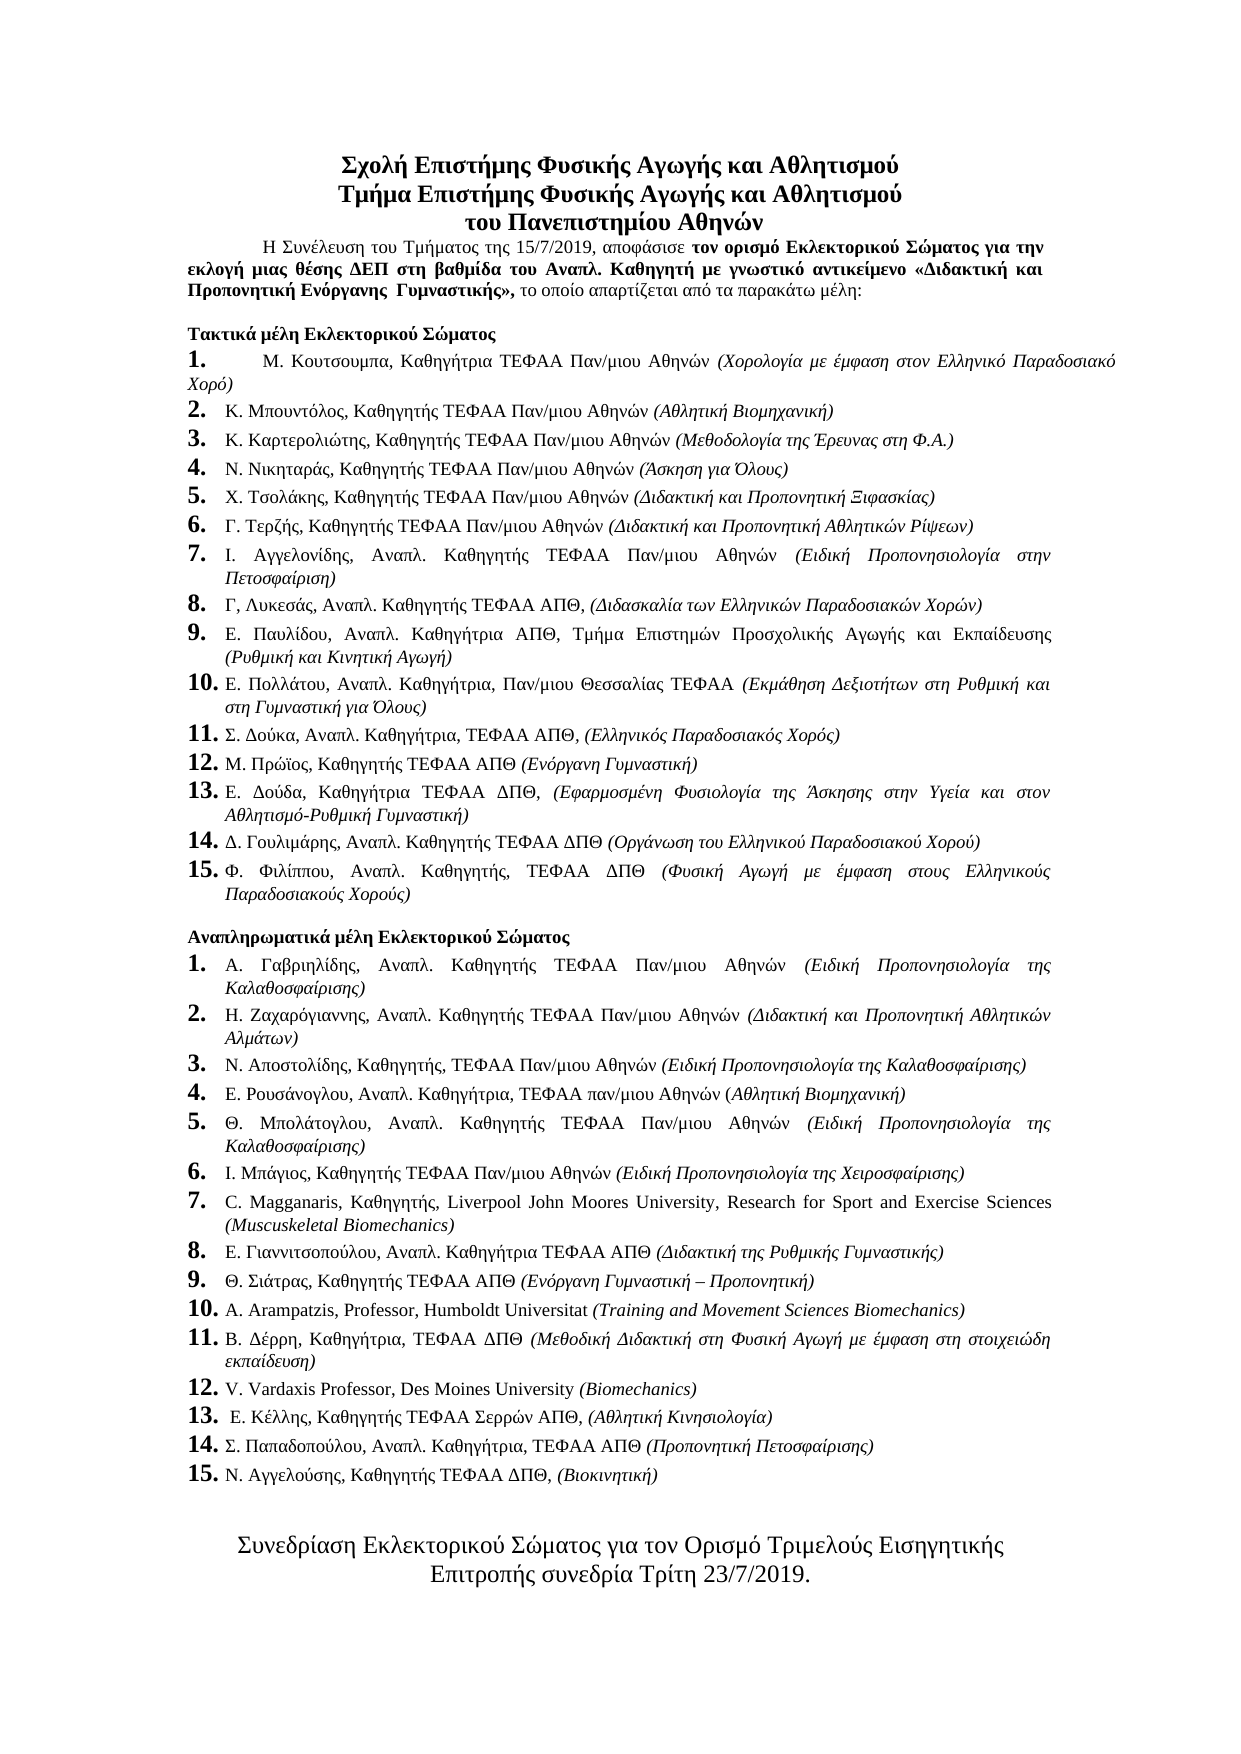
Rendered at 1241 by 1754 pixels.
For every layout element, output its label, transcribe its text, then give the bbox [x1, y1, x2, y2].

list B. Δέρρη, Καθηγήτρια, ΤΕΦΑΑ ΔΠΘ (Μεθοδική Διδακτική στη Φυσική Αγωγή με έμφαση στη στοιχειώδη εκπαίδευση) [187, 1322, 1053, 1372]
list Σ. Δούκα, Αναπλ. Καθηγήτρια, ΤΕΦΑΑ ΑΠΘ, (Ελληνικός Παραδοσιακός Χορός) [187, 718, 1053, 747]
list Α. Γαβριηλίδης, Αναπλ. Καθηγητής ΤΕΦΑΑ Παν/μιου Αθηνών (Ειδική Προπονησιολογία της Καλαθοσφαίρισης) [187, 948, 1053, 998]
list Μ. Κουτσουμπα, Καθηγήτρια ΤΕΦΑΑ Παν/μιου Αθηνών (Χορολογία με έμφαση στον Ελληνικό Παραδοσιακό Χορό) [187, 344, 1118, 394]
list Κ. Μπουντόλος, Καθηγητής ΤΕΦΑΑ Παν/μιου Αθηνών (Αθλητική Βιομηχανική) [187, 394, 1053, 423]
list Θ. Σιάτρας, Καθηγητής ΤΕΦΑΑ ΑΠΘ (Ενόργανη Γυμναστική – Προπονητική) [187, 1264, 1053, 1293]
text του Πανεπιστημίου Αθηνών [187, 207, 1053, 236]
text Τμήμα Επιστήμης Φυσικής Αγωγής και Αθλητισμού [187, 179, 1053, 207]
list Σ. Παπαδοπούλου, Αναπλ. Καθηγήτρια, ΤΕΦΑΑ ΑΠΘ (Προπονητική Πετοσφαίρισης) [187, 1429, 1053, 1458]
list E. Κέλλης, Καθηγητής ΤΕΦΑΑ Σερρών ΑΠΘ, (Αθλητική Κινησιολογία) [187, 1401, 1053, 1429]
list Θ. Μπολάτογλου, Αναπλ. Καθηγητής ΤΕΦΑΑ Παν/μιου Αθηνών (Ειδική Προπονησιολογία της Καλαθοσφαίρισης) [187, 1106, 1053, 1156]
text Η Συνέλευση του Τμήματος της 15/7/2019, αποφάσισε τον ορισμό Εκλεκτορικού Σώματος για την εκλογή μιας θέσης ΔΕΠ στη βαθμίδα του Αναπλ. Καθηγητή με γνωστικό αντικείμενο «Διδακτική και Προπονητική Ενόργανης Γυμναστικής», το οποίο απαρτίζεται από τα παρακάτω μέλη: [187, 236, 1044, 301]
list Ε. Παυλίδου, Αναπλ. Καθηγήτρια ΑΠΘ, Τμήμα Επιστημών Προσχολικής Αγωγής και Εκπαίδευσης (Ρυθμική και Κινητική Αγωγή) [187, 617, 1053, 667]
list Γ. Τερζής, Καθηγητής ΤΕΦΑΑ Παν/μιου Αθηνών (Διδακτική και Προπονητική Αθλητικών Ρίψεων) [187, 509, 1053, 538]
list Δ. Γουλιμάρης, Αναπλ. Καθηγητής ΤΕΦΑΑ ΔΠΘ (Οργάνωση του Ελληνικού Παραδοσιακού Χορού) [187, 826, 1053, 854]
list C. Magganaris, Καθηγητής, Liverpool John Moores University, Research for Sport and Exercise Sciences (Muscuskeletal Biomechanics) [187, 1185, 1053, 1235]
list Ε. Δούδα, Καθηγήτρια ΤΕΦΑΑ ΔΠΘ, (Εφαρμοσμένη Φυσιολογία της Άσκησης στην Υγεία και στον Αθλητισμό-Ρυθμική Γυμναστική) [187, 775, 1053, 826]
list Χ. Τσολάκης, Καθηγητής ΤΕΦΑΑ Παν/μιου Αθηνών (Διδακτική και Προπονητική Ξιφασκίας) [187, 481, 1053, 509]
list Η. Ζαχαρόγιαννης, Αναπλ. Καθηγητής ΤΕΦΑΑ Παν/μιου Αθηνών (Διδακτική και Προπονητική Αθλητικών Αλμάτων) [187, 998, 1053, 1048]
list A. Arampatzis, Professor, Humboldt Universitat (Training and Movement Sciences Biomechanics) [187, 1293, 1053, 1322]
list Ν. Νικηταράς, Καθηγητής ΤΕΦΑΑ Παν/μιου Αθηνών (Άσκηση για Όλους) [187, 452, 1053, 481]
list E. Πολλάτου, Αναπλ. Καθηγήτρια, Παν/μιου Θεσσαλίας ΤΕΦΑΑ (Εκμάθηση Δεξιοτήτων στη Ρυθμική και στη Γυμναστική για Όλους) [187, 667, 1053, 718]
list V. Vardaxis Professor, Des Moines University (Biomechanics) [187, 1372, 1053, 1401]
list Μ. Πρώϊος, Καθηγητής ΤΕΦΑΑ ΑΠΘ (Ενόργανη Γυμναστική) [187, 747, 1053, 775]
text Αναπληρωματικά μέλη Εκλεκτορικού Σώματος [187, 926, 1053, 948]
list Φ. Φιλίππου, Αναπλ. Καθηγητής, ΤΕΦΑΑ ΔΠΘ (Φυσική Αγωγή με έμφαση στους Ελληνικούς Παραδοσιακούς Χορούς) [187, 854, 1053, 905]
list Ν. Αγγελούσης, Καθηγητής ΤΕΦΑΑ ΔΠΘ, (Βιοκινητική) [187, 1458, 1053, 1487]
list Γ, Λυκεσάς, Αναπλ. Καθηγητής ΤΕΦΑΑ ΑΠΘ, (Διδασκαλία των Ελληνικών Παραδοσιακών Χορών) [187, 588, 1053, 617]
list Ν. Αποστολίδης, Καθηγητής, ΤΕΦΑΑ Παν/μιου Αθηνών (Ειδική Προπονησιολογία της Καλαθοσφαίρισης) [187, 1048, 1053, 1077]
list Ε. Ρουσάνογλου, Αναπλ. Καθηγήτρια, ΤΕΦΑΑ παν/μιου Αθηνών (Αθλητική Βιομηχανική) [187, 1077, 1053, 1106]
list Κ. Καρτερολιώτης, Καθηγητής ΤΕΦΑΑ Παν/μιου Αθηνών (Μεθοδολογία της Έρευνας στη Φ.Α.) [187, 423, 1053, 452]
text Συνεδρίαση Εκλεκτορικού Σώματος για τον Ορισμό Τριμελούς Εισηγητικής Επιτροπής συνεδρία Τρίτη 23/7/2019. [187, 1530, 1053, 1587]
text Τακτικά μέλη Εκλεκτορικού Σώματος [187, 322, 1053, 344]
list Ι. Μπάγιος, Καθηγητής ΤΕΦΑΑ Παν/μιου Αθηνών (Ειδική Προπονησιολογία της Χειροσφαίρισης) [187, 1156, 1053, 1185]
text Σχολή Επιστήμης Φυσικής Αγωγής και Αθλητισμού [187, 150, 1053, 179]
list Ι. Αγγελονίδης, Αναπλ. Καθηγητής ΤΕΦΑΑ Παν/μιου Αθηνών (Ειδική Προπονησιολογία στην Πετοσφαίριση) [187, 538, 1053, 588]
list Ε. Γιαννιτσοπούλου, Αναπλ. Καθηγήτρια ΤΕΦΑΑ ΑΠΘ (Διδακτική της Ρυθμικής Γυμναστικής) [187, 1235, 1053, 1264]
